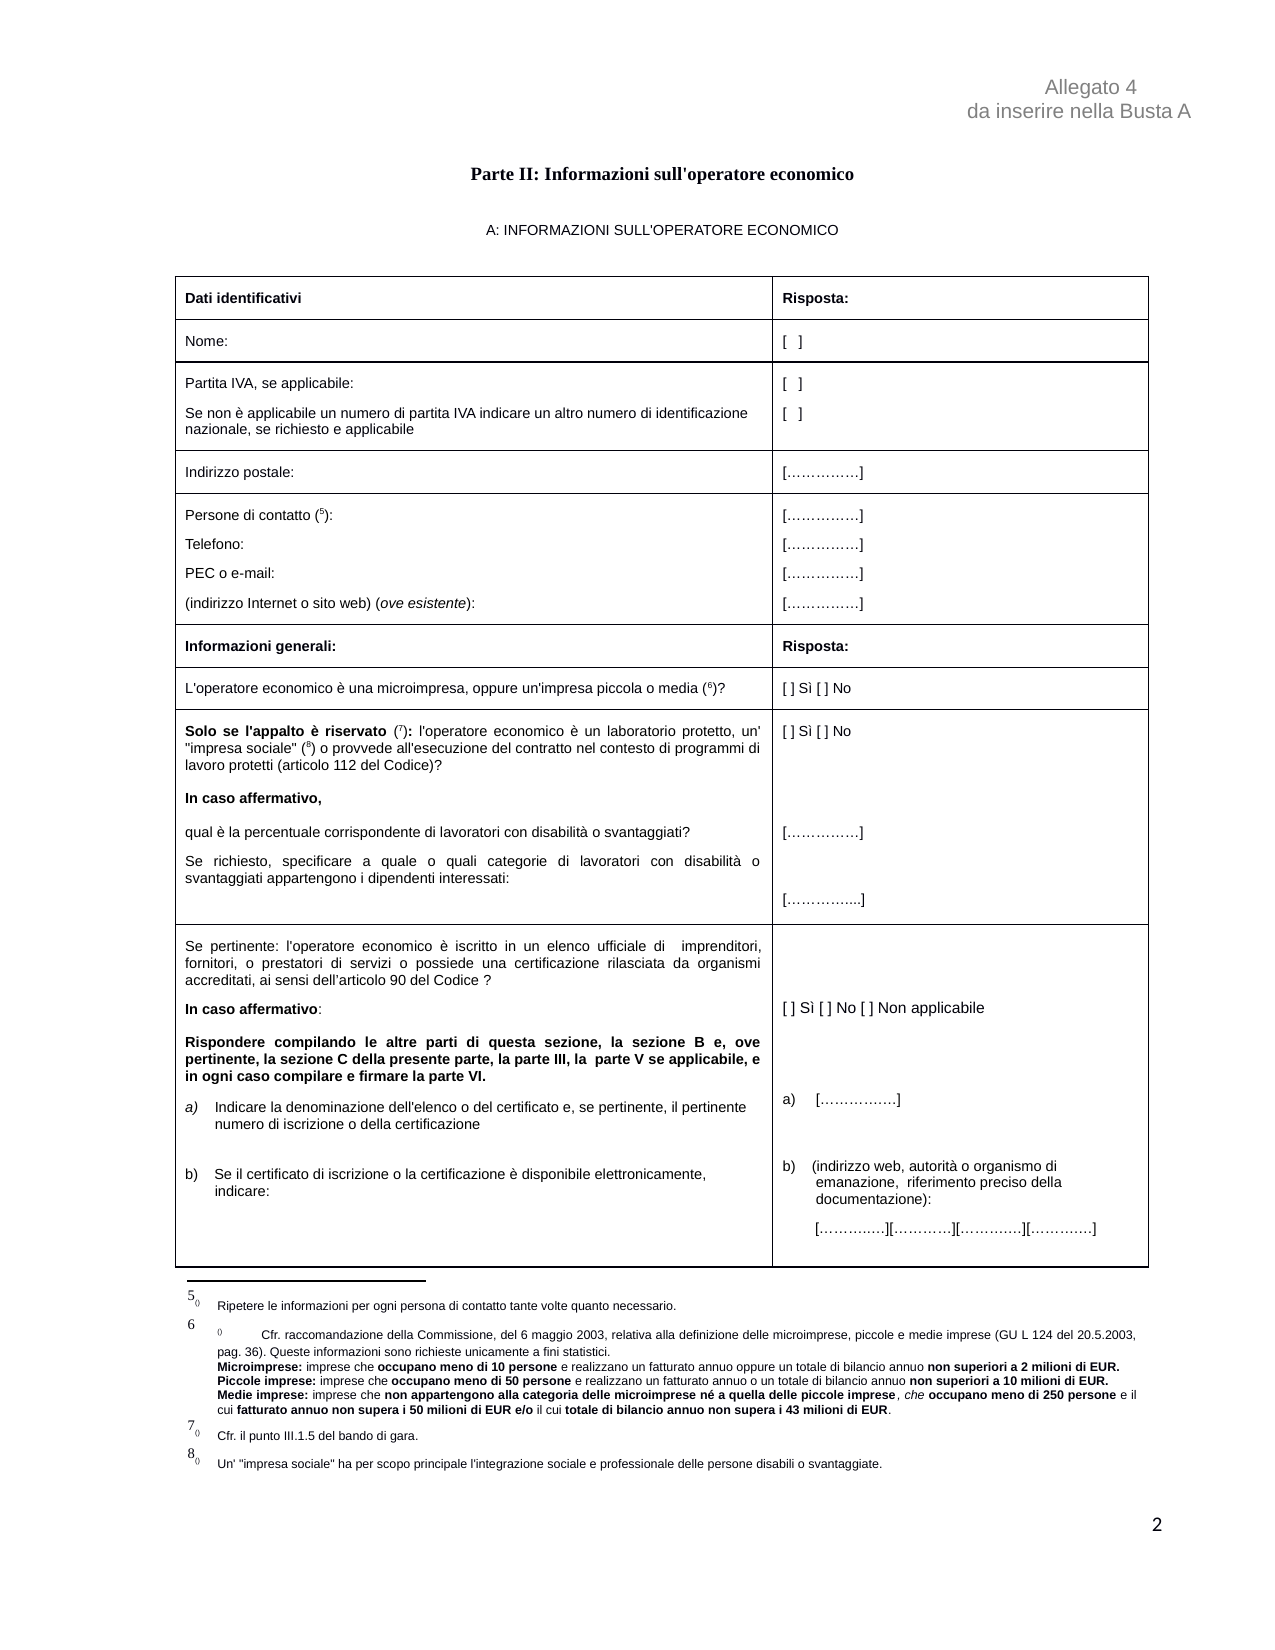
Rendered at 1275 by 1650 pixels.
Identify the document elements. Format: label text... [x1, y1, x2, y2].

table_header Risposta: [773, 277, 1148, 319]
table_cell Persone di contatto (): Telefono: PEC o e-mail: (indirizzo Internet o sito web) (ove esistente): [176, 494, 772, 624]
table_cell Informazioni generali: [176, 625, 772, 667]
table_cell [ ] [773, 320, 1148, 361]
table_cell [ ] Sì [ ] No [773, 668, 1148, 709]
table_cell [……………] [……………] [……………] [……………] [773, 494, 1148, 624]
title A: Informazioni sull'operatore economico [187, 222, 1137, 238]
table_cell Indirizzo postale: [176, 451, 772, 493]
table_cell [ ] [ ] [773, 363, 1148, 450]
table_cell Solo se l'appalto è riservato (): l'operatore economico è un laboratorio protetto, un' "impresa sociale" () o provvede all'esecuzione del contratto nel contesto di programmi di lavoro protetti (articolo 112 del Codice)? In caso affermativo, qual è la percentuale corrispondente di lavoratori con disabilità o svantaggiati? Se richiesto, specificare a quale o quali categorie di lavoratori con disabilità o svantaggiati appartengono i dipendenti interessati: [176, 710, 772, 924]
table_cell Partita IVA, se applicabile: Se non è applicabile un numero di partita IVA indicare un altro numero di identificazione nazionale, se richiesto e applicabile [176, 363, 772, 450]
table_cell Nome: [176, 320, 772, 361]
title Parte II: Informazioni sull'operatore economico [187, 162, 1137, 184]
table_header Dati identificativi [176, 277, 772, 319]
table_cell [ ] Sì [ ] No [ ] Non applicabile [………….…] b) (indirizzo web, autorità o organismo di emanazione, riferimento preciso della documentazione): [………..…][…………][……….…][……….…] [773, 925, 1148, 1266]
table_cell L'operatore economico è una microimpresa, oppure un'impresa piccola o media ()? [176, 668, 772, 709]
table_cell Se pertinente: l'operatore economico è iscritto in un elenco ufficiale di imprenditori, fornitori, o prestatori di servizi o possiede una certificazione rilasciata da organismi accreditati, ai sensi dell’articolo 90 del Codice ? In caso affermativo: Rispondere compilando le altre parti di questa sezione, la sezione B e, ove pertinente, la sezione C della presente parte, la parte III, la parte V se applicabile, e in ogni caso compilare e firmare la parte VI. Indicare la denominazione dell'elenco o del certificato e, se pertinente, il pertinente numero di iscrizione o della certificazione b) Se il certificato di iscrizione o la certificazione è disponibile elettronicamente, indicare: [176, 925, 772, 1266]
table_cell [……………] [773, 451, 1148, 493]
table_cell [ ] Sì [ ] No [……………] […………....] [773, 710, 1148, 924]
table_cell Risposta: [773, 625, 1148, 667]
